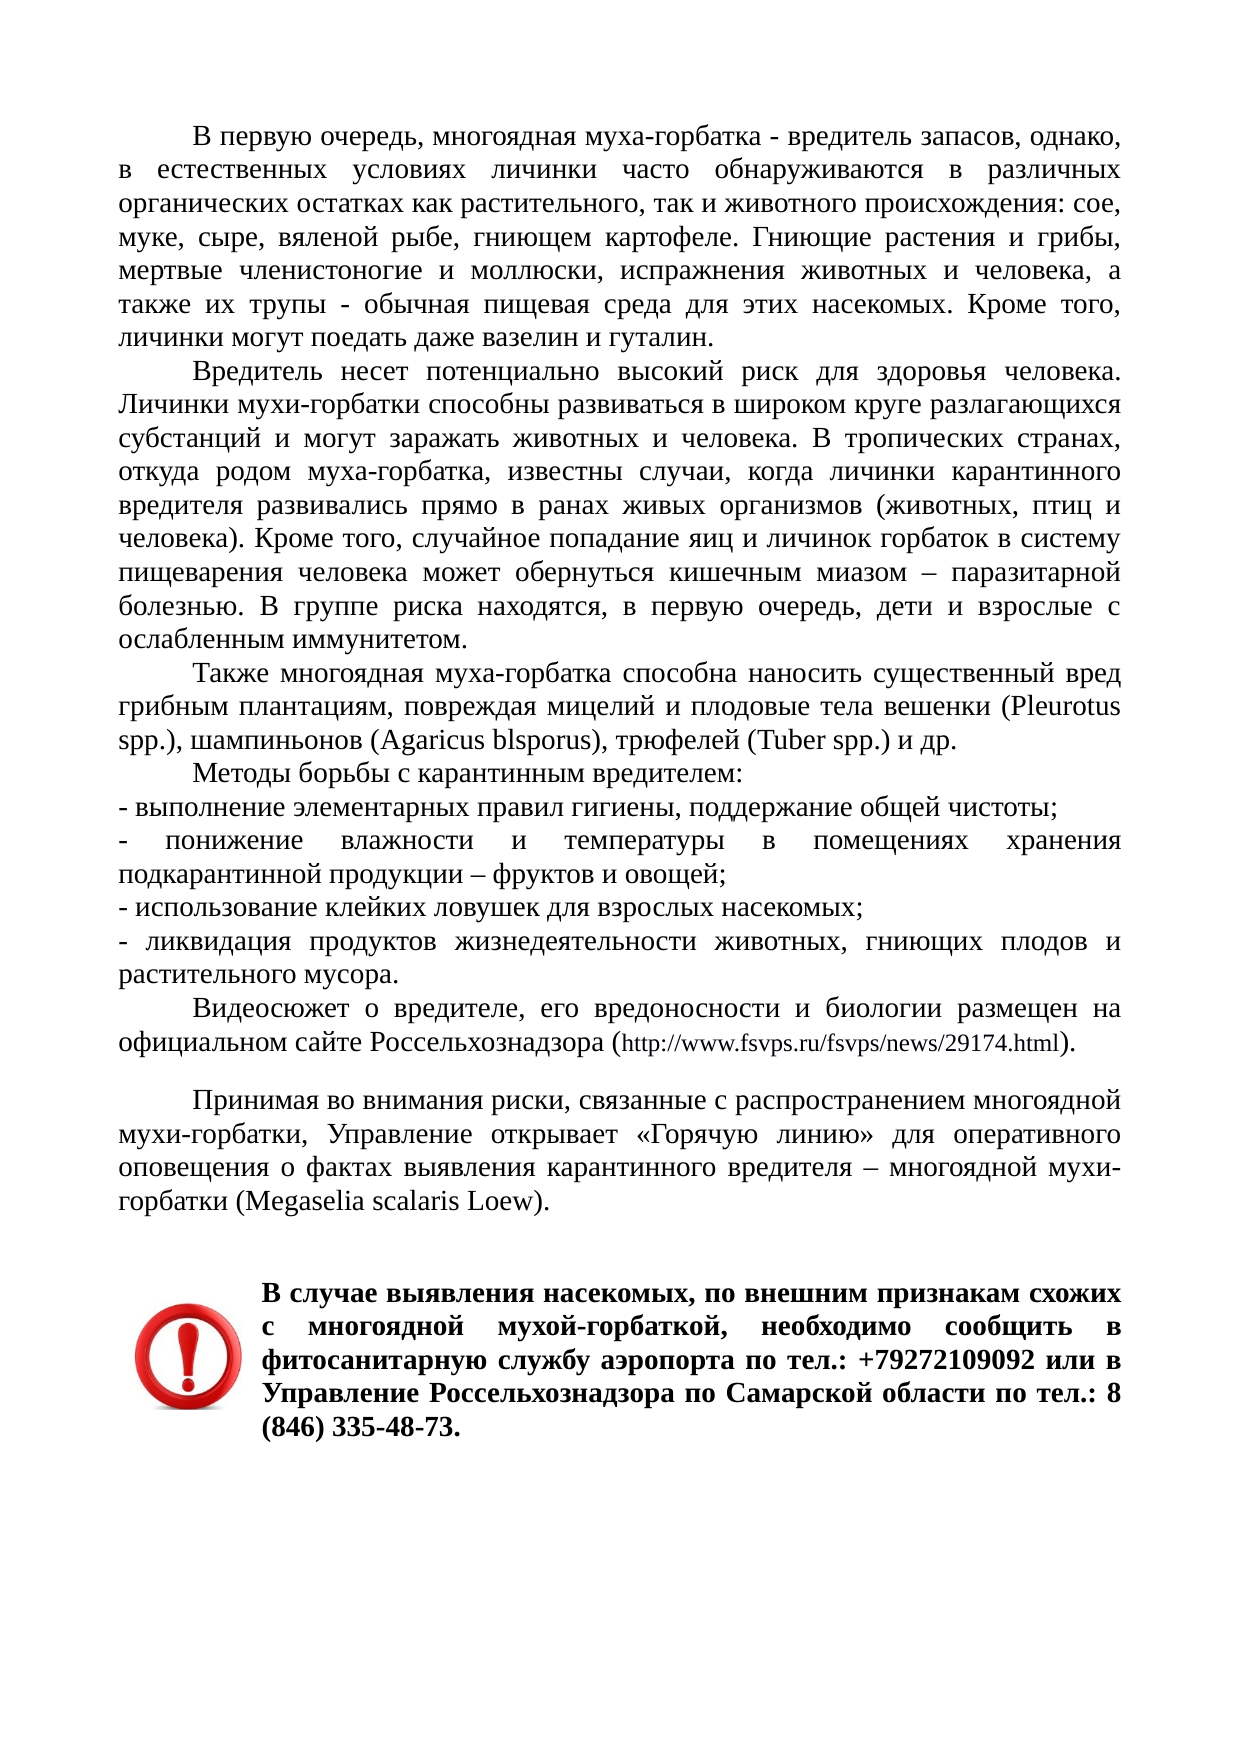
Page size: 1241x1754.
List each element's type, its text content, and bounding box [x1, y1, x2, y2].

text Методы борьбы с карантинным вредителем: [118, 755, 1122, 789]
text - использование клейких ловушек для взрослых насекомых; [118, 889, 1122, 923]
text - выполнение элементарных правил гигиены, поддержание общей чистоты; [118, 789, 1122, 822]
text Видеосюжет о вредителе, его вредоносности и биологии размещен на официальном сайте Россельхознадзора (http://www.fsvps.ru/fsvps/news/29174.html). [118, 990, 1122, 1057]
text Принимая во внимания риски, связанные с распространением многоядной мухи-горбатки, Управление открывает «Горячую линию» для оперативного оповещения о фактах выявления карантинного вредителя – многоядной мухи-горбатки (Megaselia scalaris Loew). [118, 1082, 1122, 1216]
text Также многоядная муха-горбатка способна наносить существенный вред грибным плантациям, повреждая мицелий и плодовые тела вешенки (Pleurotus spp.), шампиньонов (Agaricus blsporus), трюфелей (Tuber spp.) и др. [118, 655, 1122, 755]
text - понижение влажности и температуры в помещениях хранения подкарантинной продукции – фруктов и овощей; [118, 822, 1122, 889]
text Вредитель несет потенциально высокий риск для здоровья человека. Личинки мухи-горбатки способны развиваться в широком круге разлагающихся субстанций и могут заражать животных и человека. В тропических странах, откуда родом муха-горбатка, известны случаи, когда личинки карантинного вредителя развивались прямо в ранах живых организмов (животных, птиц и человека). Кроме того, случайное попадание яиц и личинок горбаток в систему пищеварения человека может обернуться кишечным миазом – паразитарной болезнью. В группе риска находятся, в первую очередь, дети и взрослые с ослабленным иммунитетом. [118, 353, 1122, 655]
text В случае выявления насекомых, по внешним признакам схожих с многоядной мухой-горбаткой, необходимо сообщить в фитосанитарную службу аэропорта по тел.: +79272109092 или в Управление Россельхознадзора по Самарской области по тел.: 8 (846) 335-48-73. [118, 1275, 1122, 1443]
picture [136, 1299, 246, 1412]
text В первую очередь, многоядная муха-горбатка - вредитель запасов, однако, в естественных условиях личинки часто обнаруживаются в различных органических остатках как растительного, так и животного происхождения: сое, муке, сыре, вяленой рыбе, гниющем картофеле. Гниющие растения и грибы, мертвые членистоногие и моллюски, испражнения животных и человека, а также их трупы - обычная пищевая среда для этих насекомых. Кроме того, личинки могут поедать даже вазелин и гуталин. [118, 118, 1122, 353]
text - ликвидация продуктов жизнедеятельности животных, гниющих плодов и растительного мусора. [118, 923, 1122, 990]
